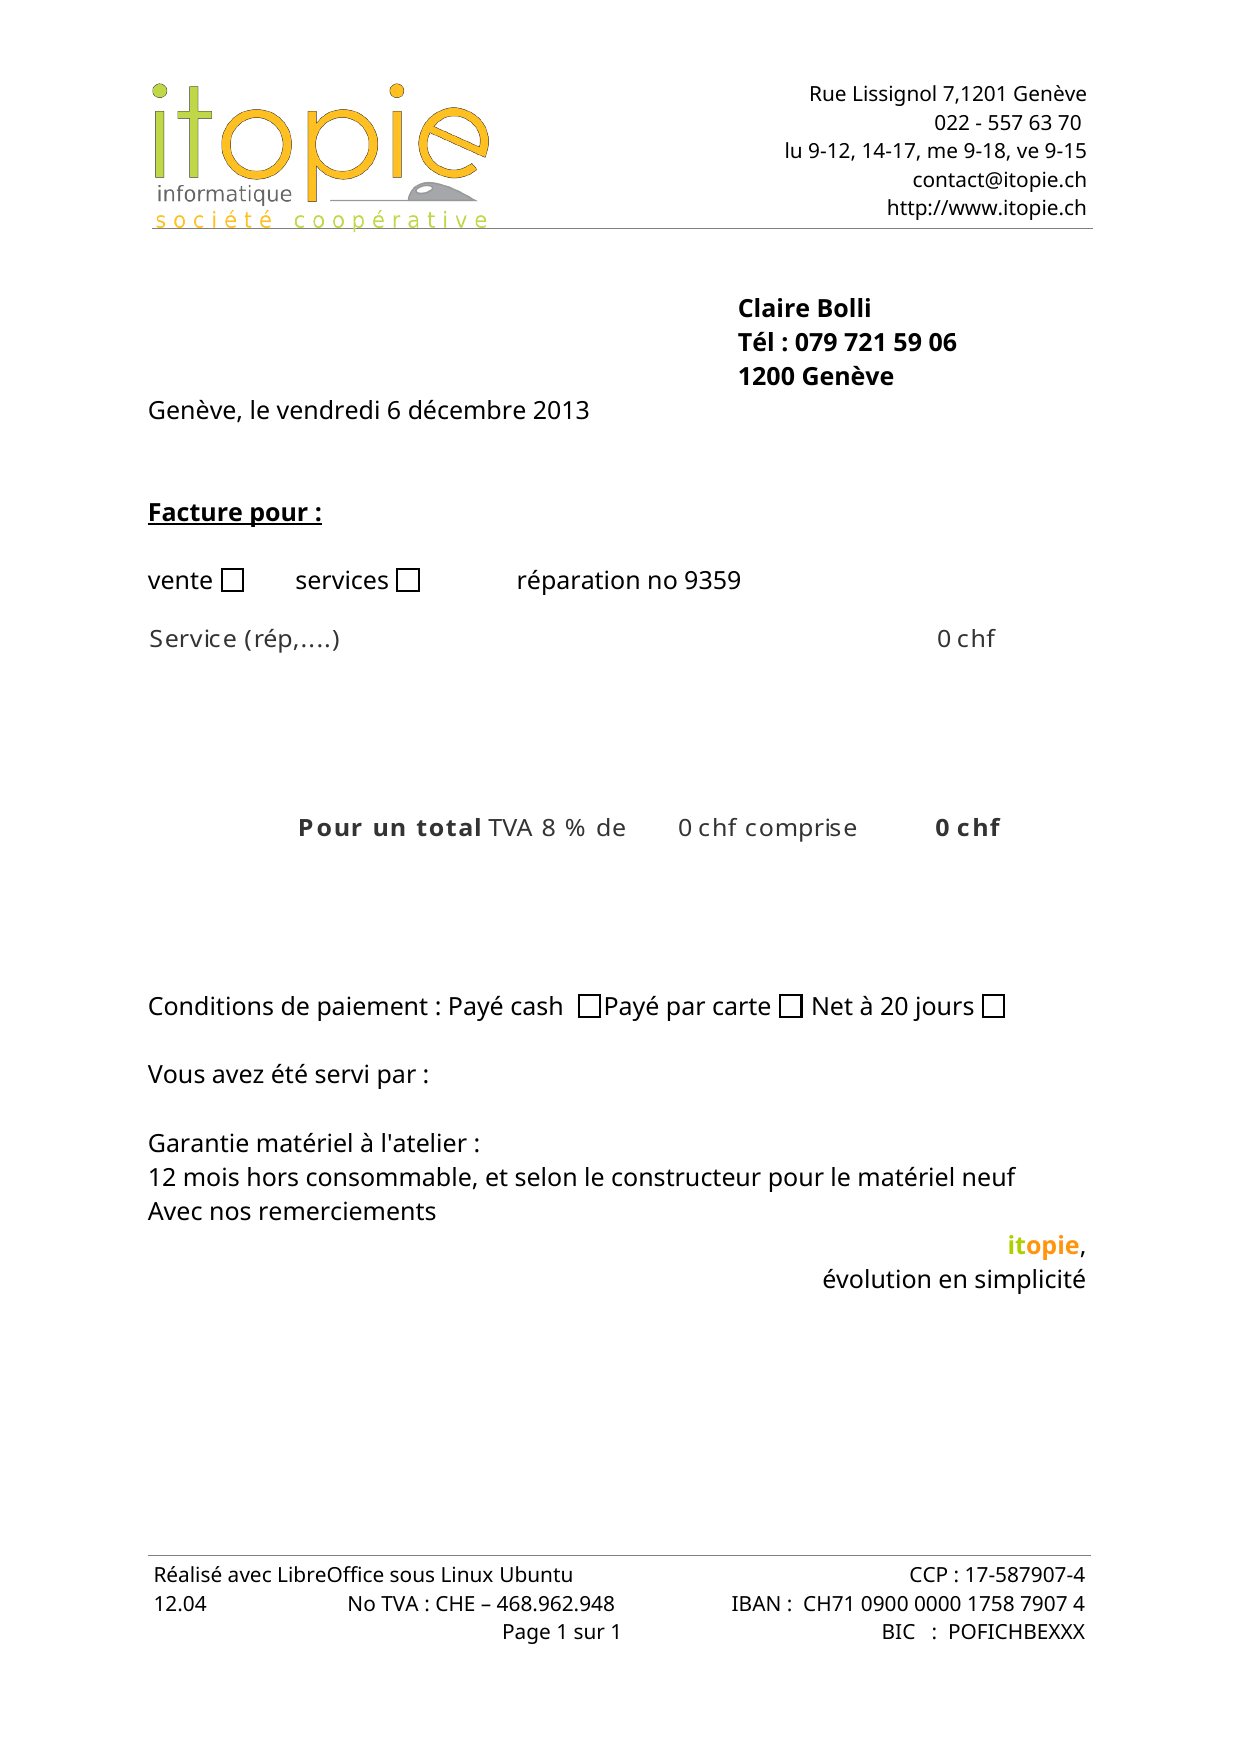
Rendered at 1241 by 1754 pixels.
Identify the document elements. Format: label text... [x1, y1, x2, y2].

text Facture pour : [148, 495, 1093, 529]
text Tél : 079 721 59 06 [148, 324, 1093, 358]
text vente services réparation no 9359 [148, 563, 1093, 597]
text 1200 Genève [148, 358, 1093, 392]
picture [138, 72, 500, 244]
text Conditions de paiement : Payé cash Payé par carte Net à 20 jours [148, 989, 1093, 1023]
text Genève, le vendredi 6 décembre 2013 [148, 392, 1093, 427]
text 12 mois hors consommable, et selon le constructeur pour le matériel neuf [148, 1159, 1093, 1193]
text Garantie matériel à l'atelier : [148, 1125, 1093, 1159]
text Claire Bolli [148, 290, 1093, 324]
text évolution en simplicité [148, 1262, 1093, 1296]
text Avec nos remerciements [148, 1193, 1093, 1227]
text Vous avez été servi par : [148, 1057, 1093, 1091]
text itopie, [148, 1227, 1093, 1262]
